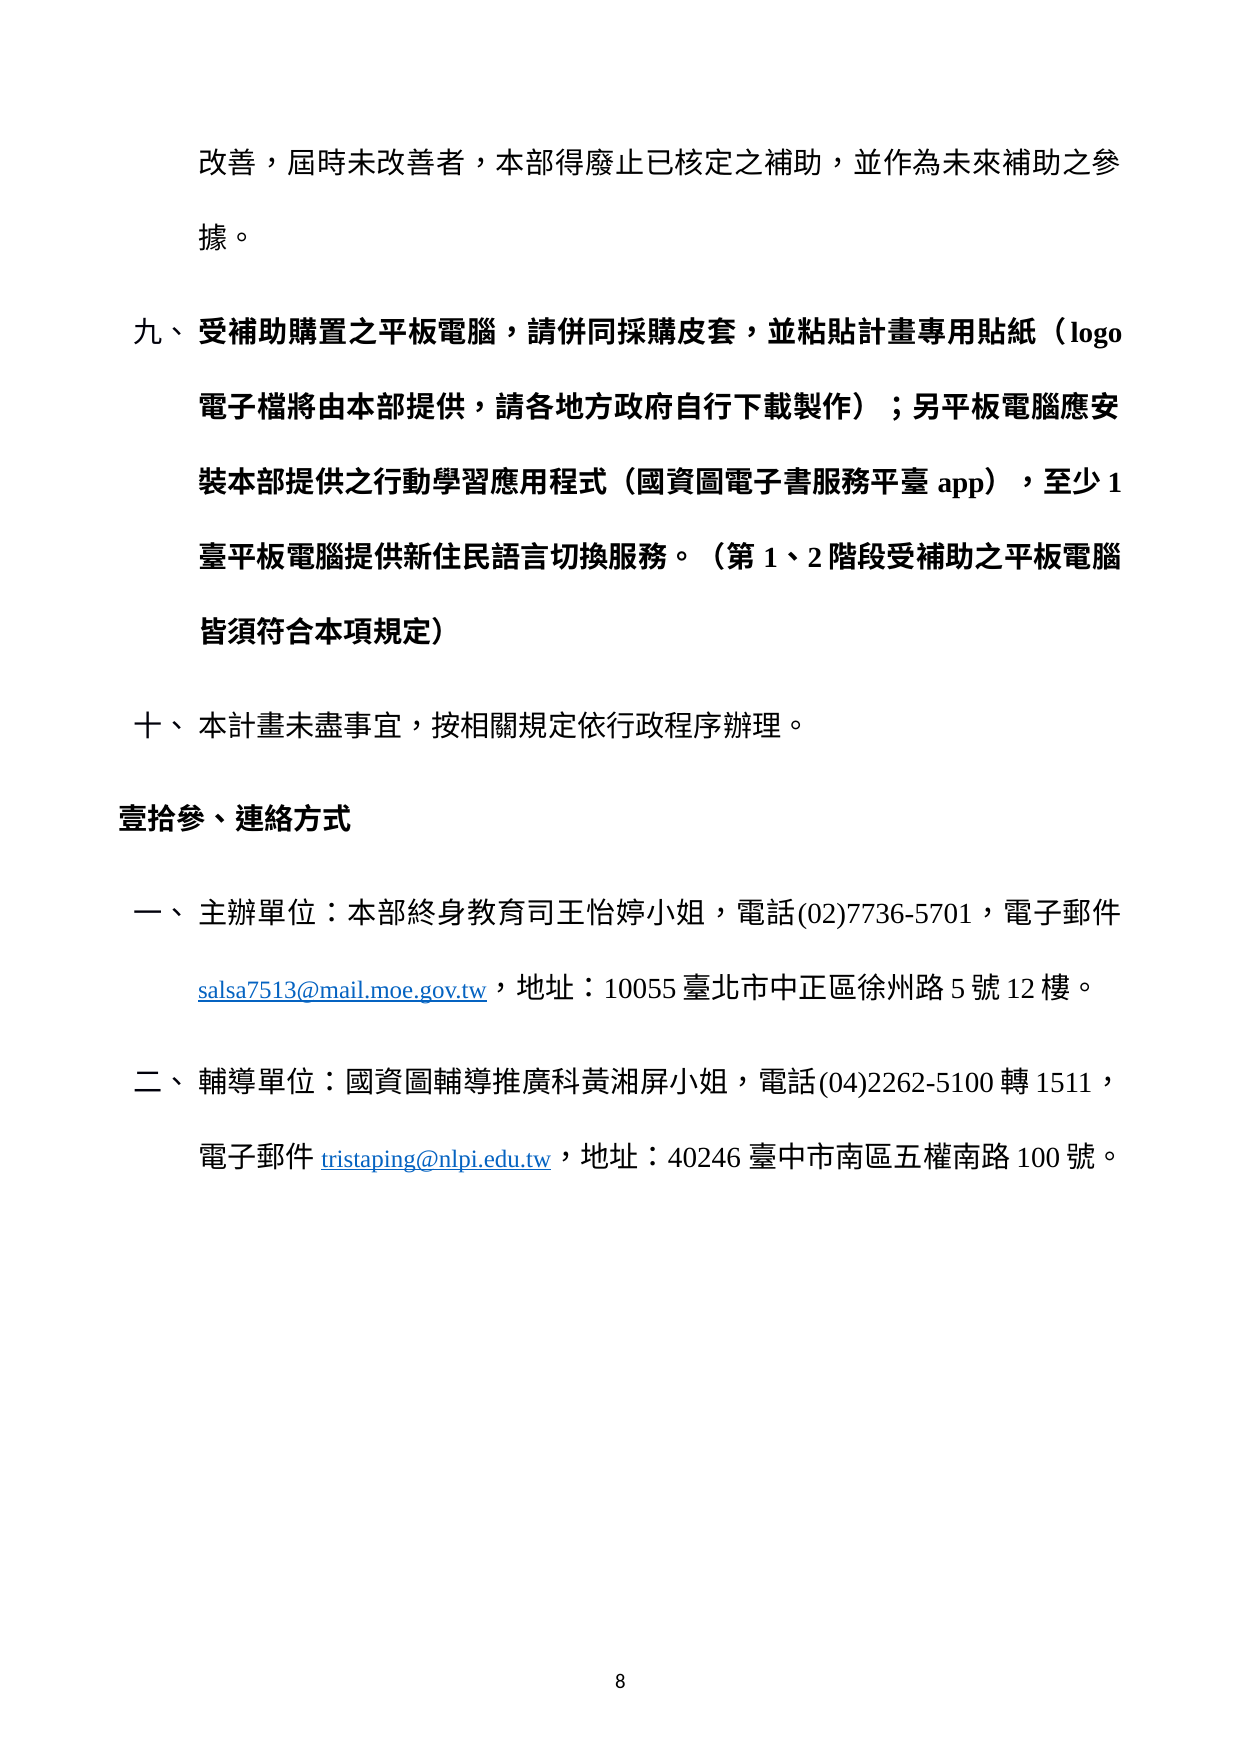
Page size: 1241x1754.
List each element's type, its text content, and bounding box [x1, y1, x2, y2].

list 連絡方式 [118, 773, 1122, 848]
list 輔導單位：國資圖輔導推廣科黃湘屏小姐，電話(04)2262-5100轉1511，電子郵件 tristaping@nlpi.edu.tw，地址：40246 臺中市南區五權南路100號。 [133, 1036, 1122, 1186]
list 本計畫未盡事宜，按相關規定依行政程序辦理。 [133, 679, 1122, 754]
list 主辦單位：本部終身教育司王怡婷小姐，電話(02)7736-5701，電子郵件 salsa7513@mail.moe.gov.tw，地址：10055臺北市中正區徐州路5號12樓。 [133, 867, 1122, 1017]
list 改善，屆時未改善者，本部得廢止已核定之補助，並作為未來補助之參據。 [133, 117, 1122, 267]
list 受補助購置之平板電腦，請併同採購皮套，並粘貼計畫專用貼紙（logo電子檔將由本部提供，請各地方政府自行下載製作）；另平板電腦應安裝本部提供之行動學習應用程式（國資圖電子書服務平臺app），至少1臺平板電腦提供新住民語言切換服務。（第1、2階段受補助之平板電腦皆須符合本項規定） [133, 286, 1122, 661]
